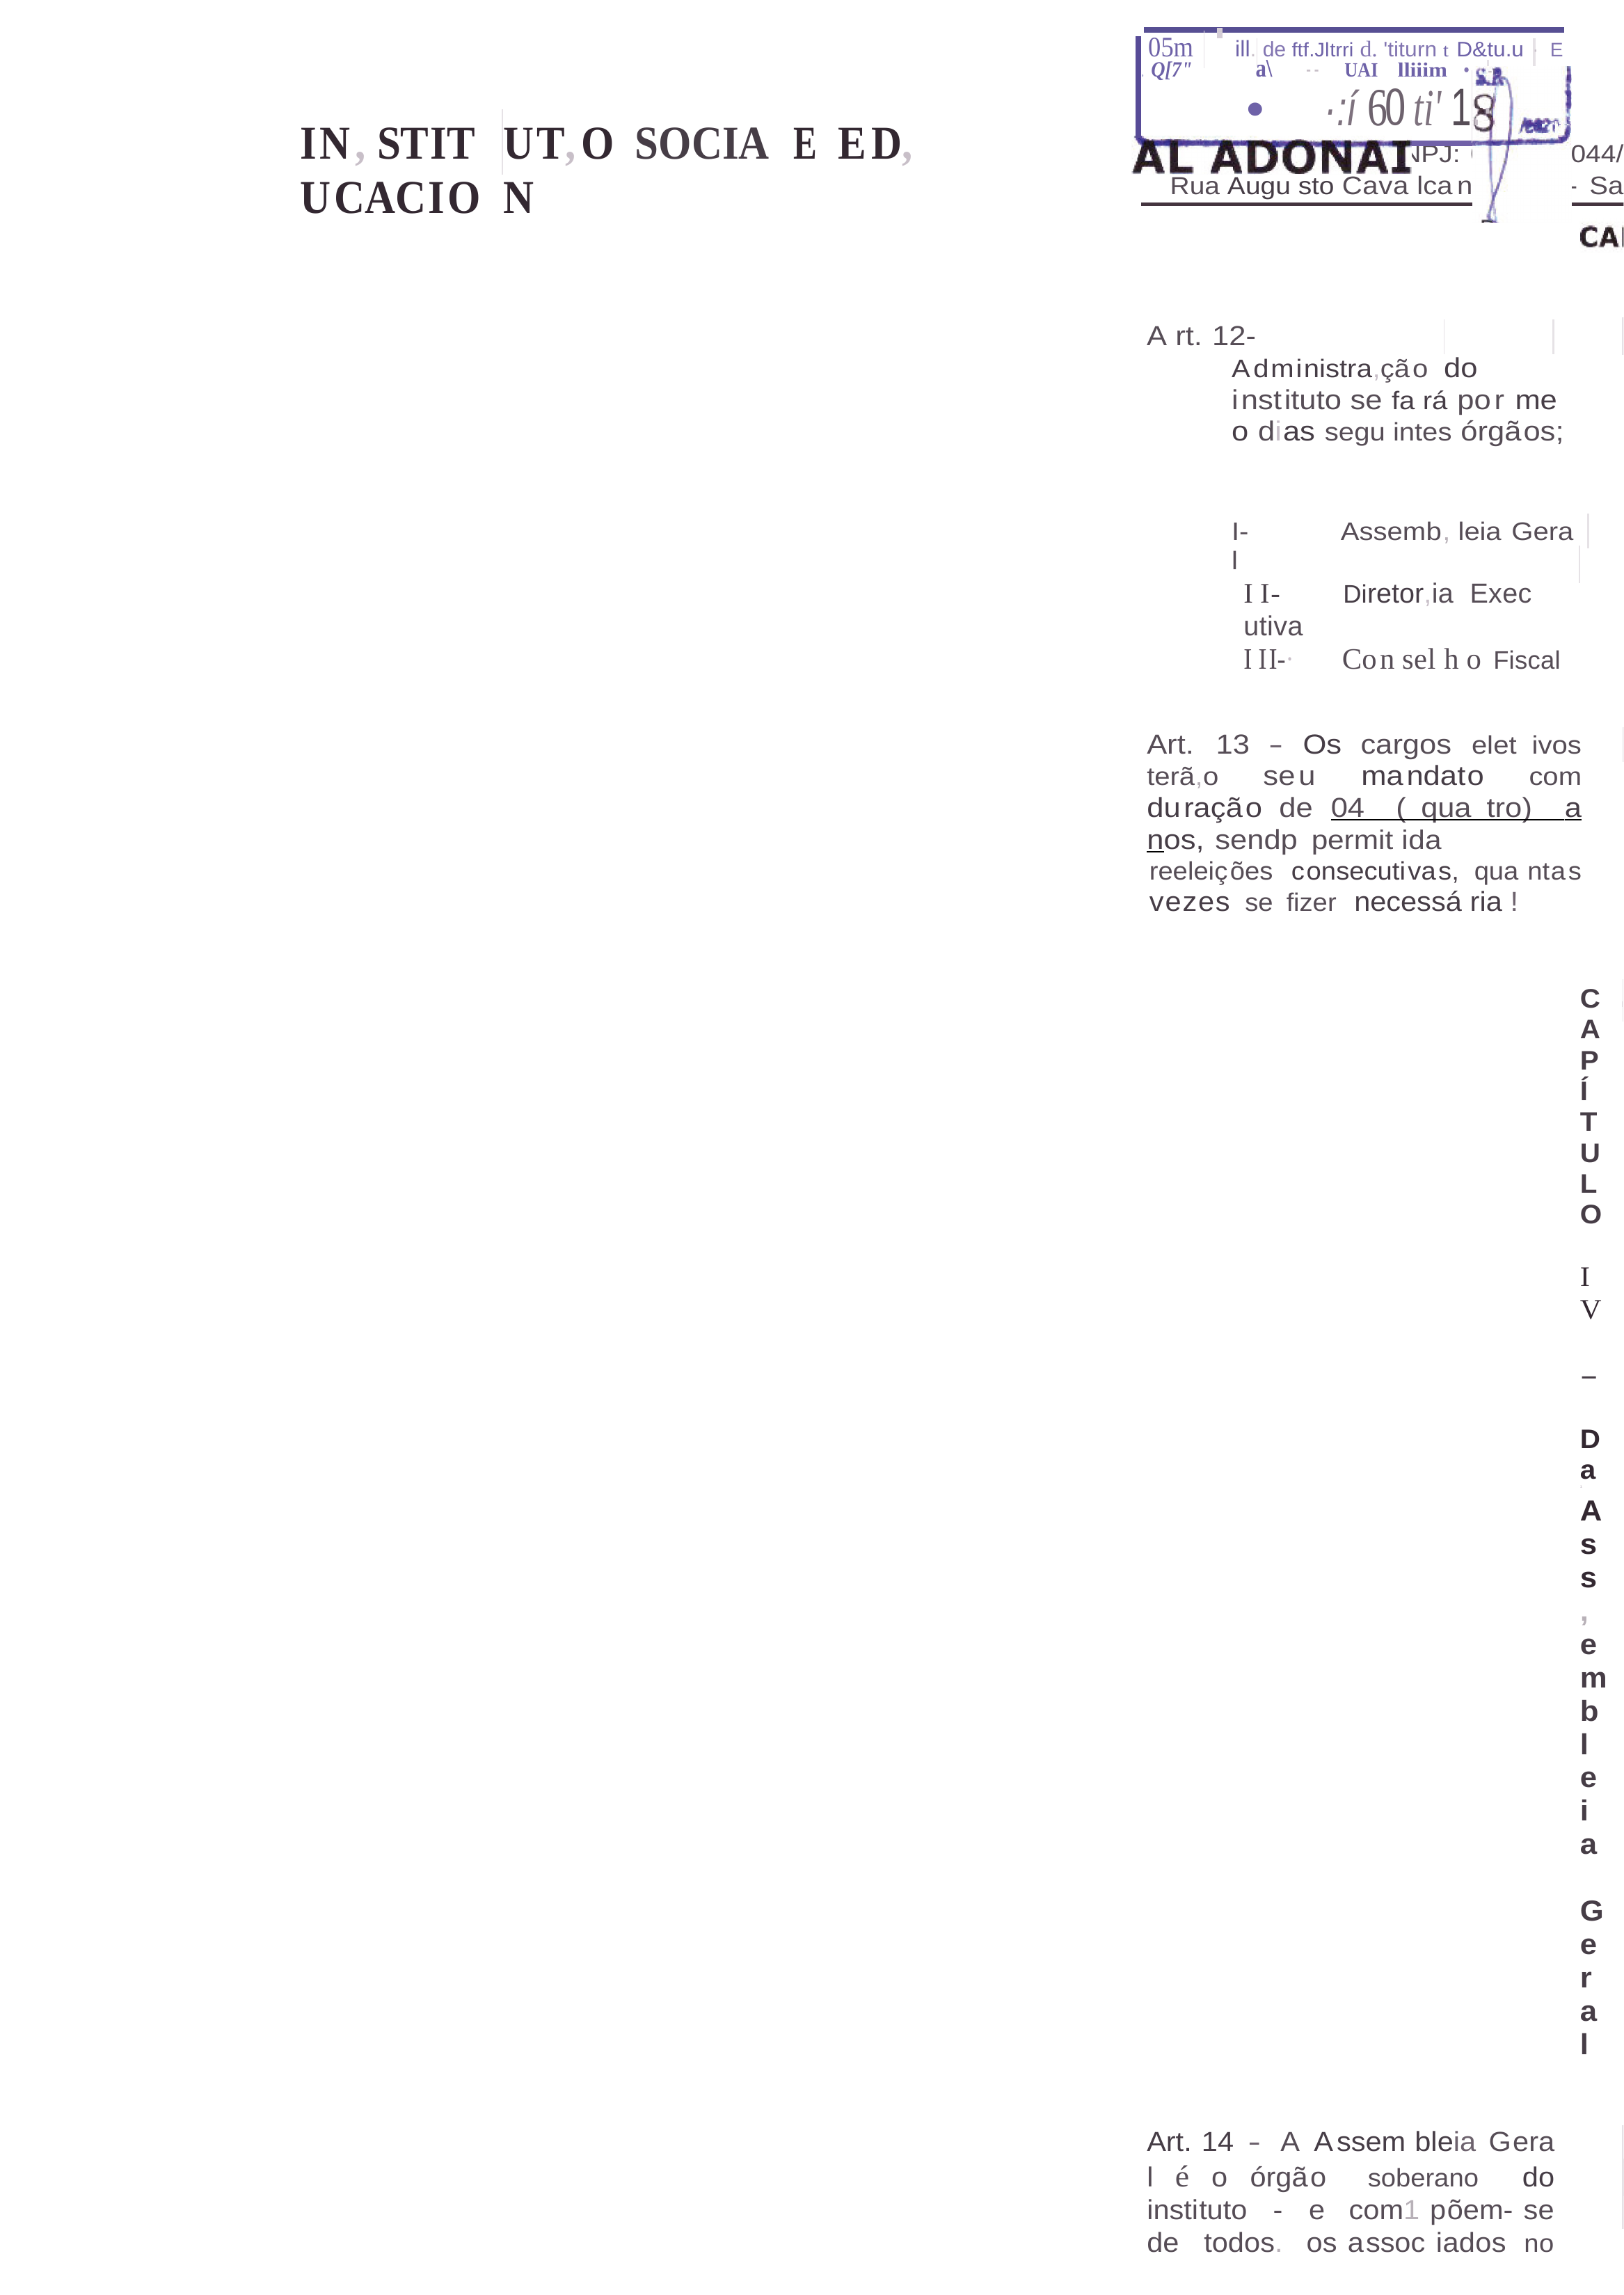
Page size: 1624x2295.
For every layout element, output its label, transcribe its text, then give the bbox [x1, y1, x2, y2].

text I I- Diretor,ia Exec utiva [1243, 577, 1582, 642]
text reeleições consecutivas, qua ntas vezes se fizer necessá ria ! [1149, 856, 1582, 917]
text CAPÍTULO IV - Da1 Ass,embleia Geral [1580, 1035, 1586, 1112]
text I- Assemb, leia Gera l [1232, 516, 1582, 575]
text CAPÍTULO IV - Da1 Ass,embleia Geral [1580, 1851, 1586, 2015]
text • ·:í 6 ti' 1.· [1373, 92, 1385, 106]
text 05m [1148, 35, 1204, 62]
text IN,STITUT,O SOCIA E ED, UCACION [300, 115, 1129, 223]
text • ·:í 6 ti' 1.· [1572, 81, 1582, 137]
text - [1223, 29, 1582, 35]
text CAPÍTULO IV - Da1 Ass,embleia Geral [1580, 1518, 1586, 1848]
text . Q[7" a\ - - UAI lliiim • - [1141, 62, 1487, 81]
text Art. 13 - Os cargos elet ivos terã,o seu mandato com duração de 04 ( qua tro) a nos, sendp permit ida [1147, 728, 1582, 855]
text A rt. 12- Administra,ção do instituto se fa rá por me o dias segu intes órgãos; [1147, 319, 1582, 447]
text ill.de ftf.Jltrri d. 'titurn t D&tu.u · E [1204, 35, 1582, 62]
text CAPÍTULO IV - Da1 Ass,embleia Geral [1580, 1301, 1586, 1473]
text CAPÍTULO IV - Da1 Ass,embleia Geral [1580, 1115, 1586, 1300]
text I II-· Con sel h o Fiscal [1243, 642, 1582, 676]
text • ·:í 6 ti' 1.· [1407, 81, 1472, 137]
text [1536, 62, 1582, 81]
text Art. 14 - A Assem bleia Gera l é o órgão soberano do instituto - e com1 põem- se de todos. os assoc iados no [1147, 2126, 1554, 2257]
text • ·:í 6 ti' 1.· [1373, 106, 1383, 124]
text • ·:í 6 ti' 1.· [1246, 81, 1385, 136]
text o [1385, 63, 1407, 141]
